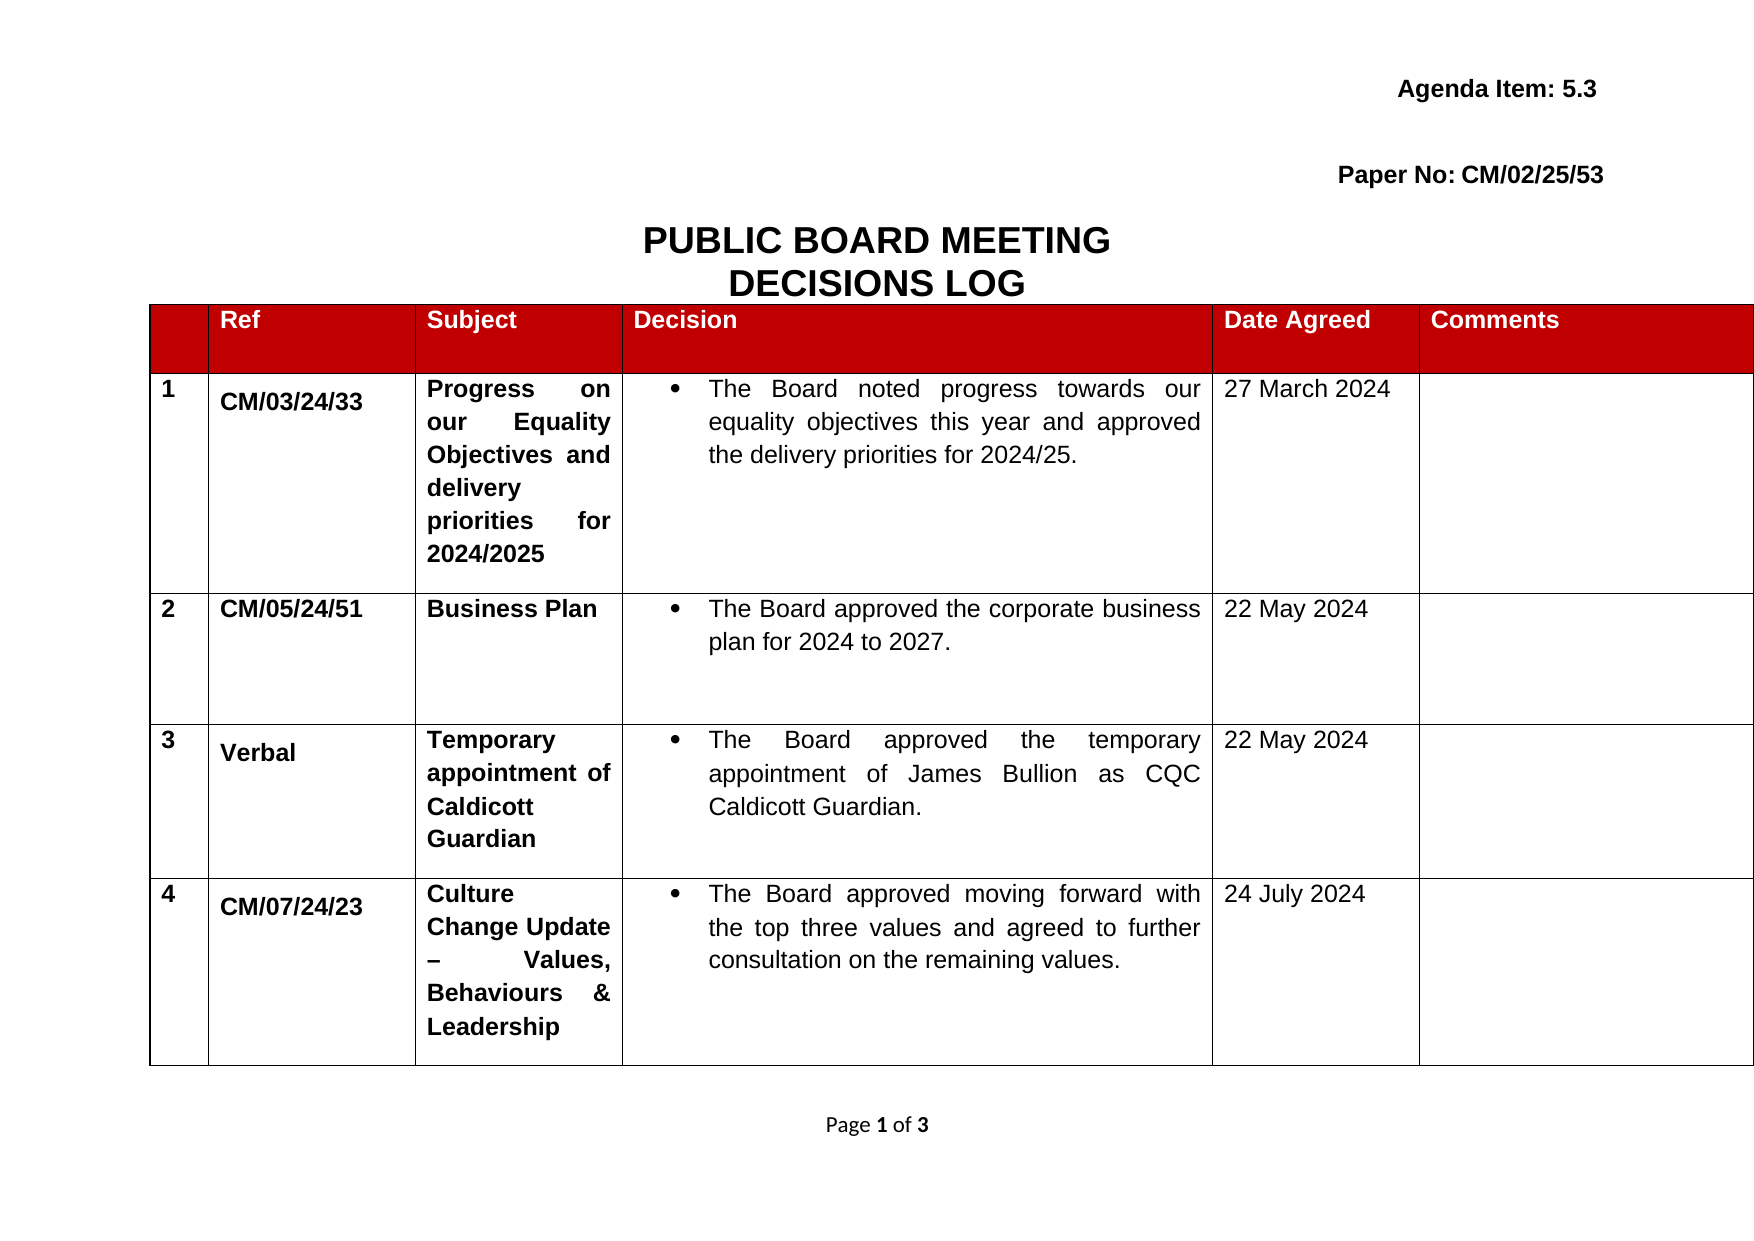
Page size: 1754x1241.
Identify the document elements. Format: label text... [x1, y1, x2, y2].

table_cell CM/05/24/51 [209, 594, 415, 724]
table_header Comments [1420, 305, 1753, 373]
table_cell 24 July 2024 [1213, 879, 1419, 1065]
table_header Decision [623, 305, 1212, 373]
table_cell Temporary appointment of Caldicott Guardian [416, 725, 622, 878]
table_cell 1 [151, 374, 208, 593]
table_cell Culture Change Update – Values, Behaviours & Leadership [416, 879, 622, 1065]
table_cell [1420, 725, 1753, 878]
table_cell The Board approved the temporary appointment of James Bullion as CQC Caldicott Guardian. [623, 725, 1212, 878]
table_cell 3 [151, 725, 208, 878]
table_cell 4 [151, 879, 208, 1065]
table_cell Progress on our Equality Objectives and delivery priorities for 2024/2025 [416, 374, 622, 593]
table_cell 22 May 2024 [1213, 725, 1419, 878]
table_cell The Board noted progress towards our equality objectives this year and approved the delivery priorities for 2024/25. [623, 374, 1212, 593]
table_header Subject [416, 305, 622, 373]
table_cell 22 May 2024 [1213, 594, 1419, 724]
table_cell Verbal [209, 725, 415, 878]
table_header Ref [209, 305, 415, 373]
table_cell 27 March 2024 [1213, 374, 1419, 593]
table_cell CM/07/24/23 [209, 879, 415, 1065]
table_cell The Board approved the corporate business plan for 2024 to 2027. [623, 594, 1212, 724]
table_cell [1420, 594, 1753, 724]
table_cell The Board approved moving forward with the top three values and agreed to further consultation on the remaining values. [623, 879, 1212, 1065]
table_header Date Agreed [1213, 305, 1419, 373]
table_header [151, 305, 208, 373]
table_cell CM/03/24/33 [209, 374, 415, 593]
table_cell Business Plan [416, 594, 622, 724]
table_cell [1420, 879, 1753, 1065]
table_cell 2 [151, 594, 208, 724]
table_cell [1420, 374, 1753, 593]
